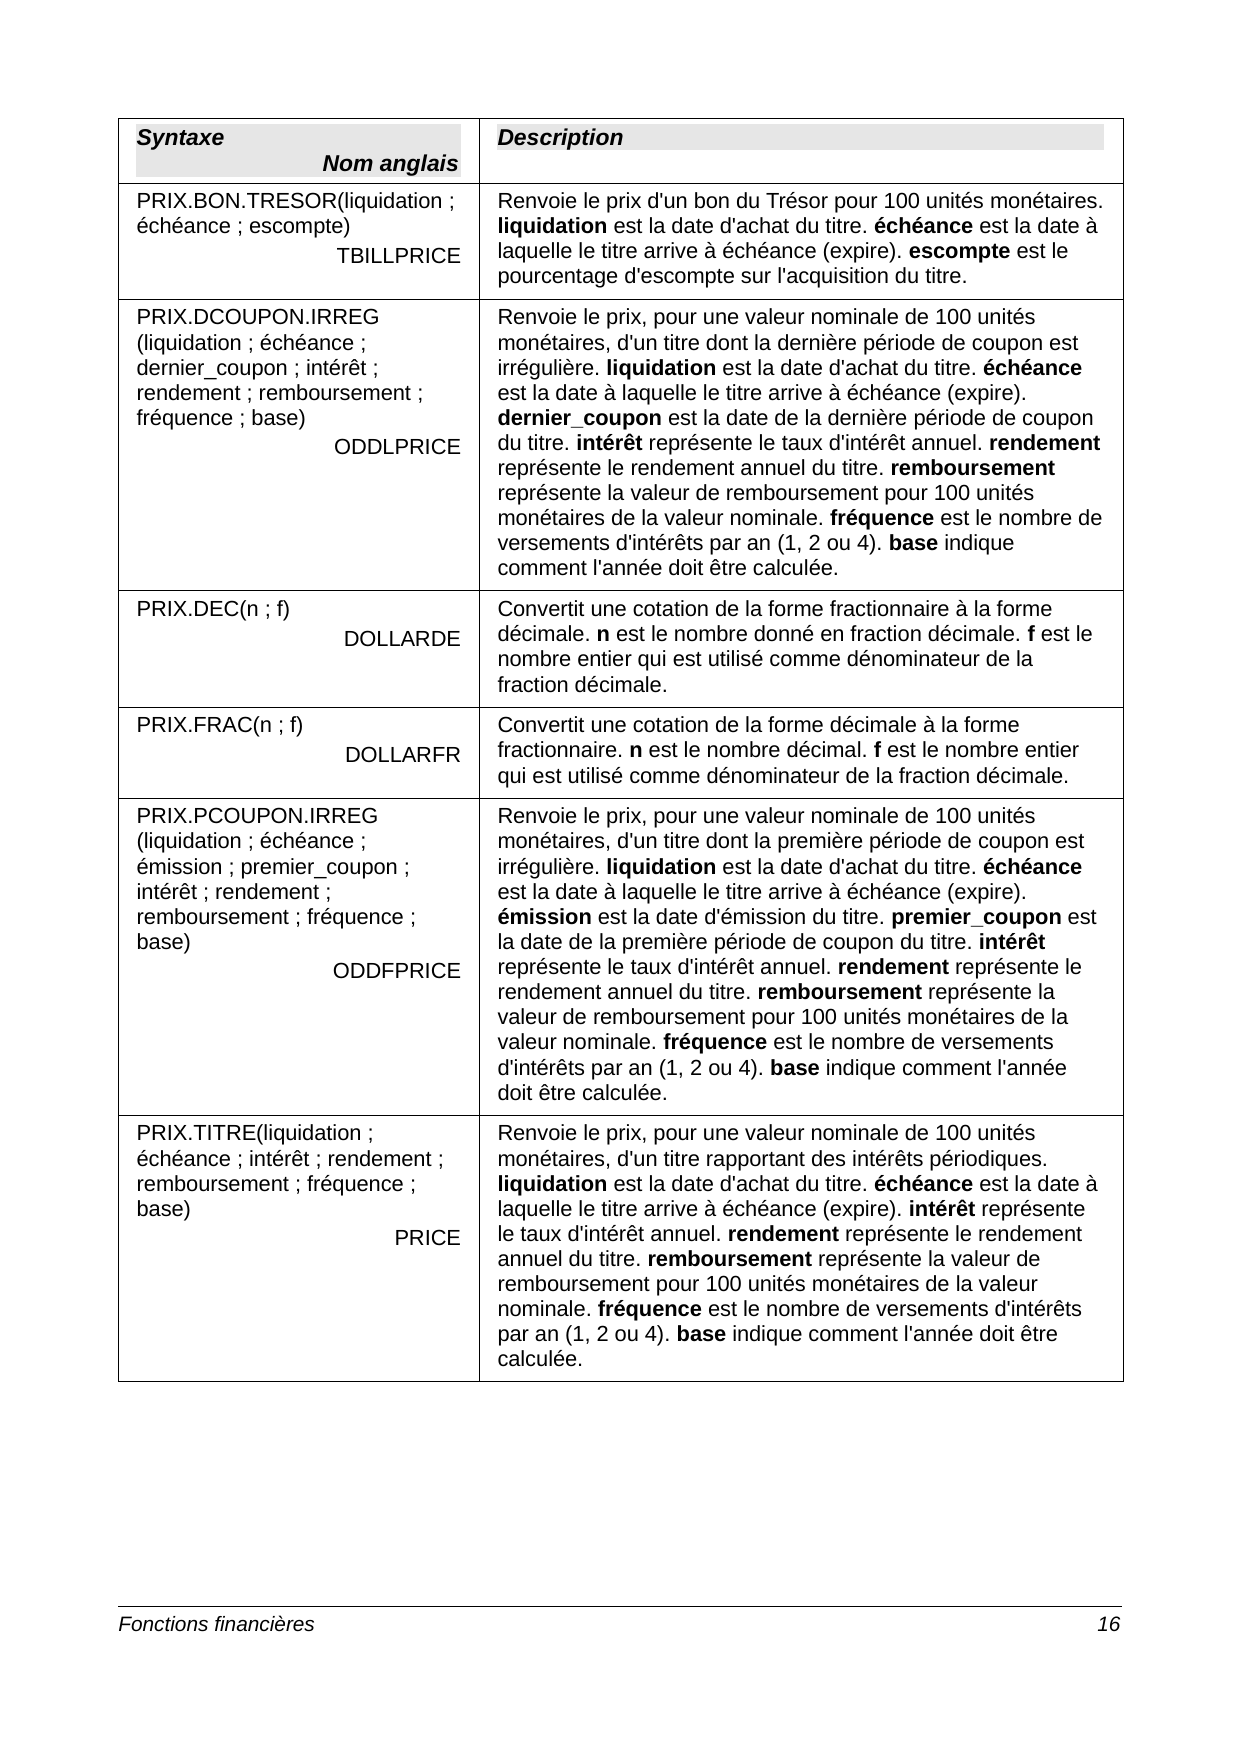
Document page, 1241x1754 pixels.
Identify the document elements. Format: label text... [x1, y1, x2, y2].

table_cell Renvoie le prix, pour une valeur nominale de 100 unités monétaires, d'un titre dont la dernière période de coupon est irrégulière. liquidation est la date d'achat du titre. échéance est la date à laquelle le titre arrive à échéance (expire). dernier_coupon est la date de la dernière période de coupon du titre. intérêt représente le taux d'intérêt annuel. rendement représente le rendement annuel du titre. remboursement représente la valeur de remboursement pour 100 unités monétaires de la valeur nominale. fréquence est le nombre de versements d'intérêts par an (1, 2 ou 4). base indique comment l'année doit être calculée. [480, 300, 1123, 590]
table_cell PRIX.DCOUPON.IRREG (liquidation ; échéance ; dernier_coupon ; intérêt ; rendement ; remboursement ; fréquence ; base) ODDLPRICE [119, 300, 479, 590]
table_cell PRIX.TITRE(liquidation ; échéance ; intérêt ; rendement ; remboursement ; fréquence ; base) PRICE [119, 1116, 479, 1381]
table_header Syntaxe Nom anglais [119, 119, 479, 182]
table_cell Convertit une cotation de la forme décimale à la forme fractionnaire. n est le nombre décimal. f est le nombre entier qui est utilisé comme dénominateur de la fraction décimale. [480, 708, 1123, 798]
table_cell Convertit une cotation de la forme fractionnaire à la forme décimale. n est le nombre donné en fraction décimale. f est le nombre entier qui est utilisé comme dénominateur de la fraction décimale. [480, 591, 1123, 707]
table_cell Renvoie le prix d'un bon du Trésor pour 100 unités monétaires. liquidation est la date d'achat du titre. échéance est la date à laquelle le titre arrive à échéance (expire). escompte est le pourcentage d'escompte sur l'acquisition du titre. [480, 184, 1123, 298]
table_cell PRIX.DEC(n ; f) DOLLARDE [119, 591, 479, 707]
table_cell PRIX.BON.TRESOR(liquidation ; échéance ; escompte) TBILLPRICE [119, 184, 479, 298]
table_cell Renvoie le prix, pour une valeur nominale de 100 unités monétaires, d'un titre rapportant des intérêts périodiques. liquidation est la date d'achat du titre. échéance est la date à laquelle le titre arrive à échéance (expire). intérêt représente le taux d'intérêt annuel. rendement représente le rendement annuel du titre. remboursement représente la valeur de remboursement pour 100 unités monétaires de la valeur nominale. fréquence est le nombre de versements d'intérêts par an (1, 2 ou 4). base indique comment l'année doit être calculée. [480, 1116, 1123, 1381]
table_cell Renvoie le prix, pour une valeur nominale de 100 unités monétaires, d'un titre dont la première période de coupon est irrégulière. liquidation est la date d'achat du titre. échéance est la date à laquelle le titre arrive à échéance (expire). émission est la date d'émission du titre. premier_coupon est la date de la première période de coupon du titre. intérêt représente le taux d'intérêt annuel. rendement représente le rendement annuel du titre. remboursement représente la valeur de remboursement pour 100 unités monétaires de la valeur nominale. fréquence est le nombre de versements d'intérêts par an (1, 2 ou 4). base indique comment l'année doit être calculée. [480, 799, 1123, 1114]
table_cell PRIX.FRAC(n ; f) DOLLARFR [119, 708, 479, 798]
table_cell PRIX.PCOUPON.IRREG (liquidation ; échéance ; émission ; premier_coupon ; intérêt ; rendement ; remboursement ; fréquence ; base) ODDFPRICE [119, 799, 479, 1114]
table_header Description [480, 119, 1123, 182]
